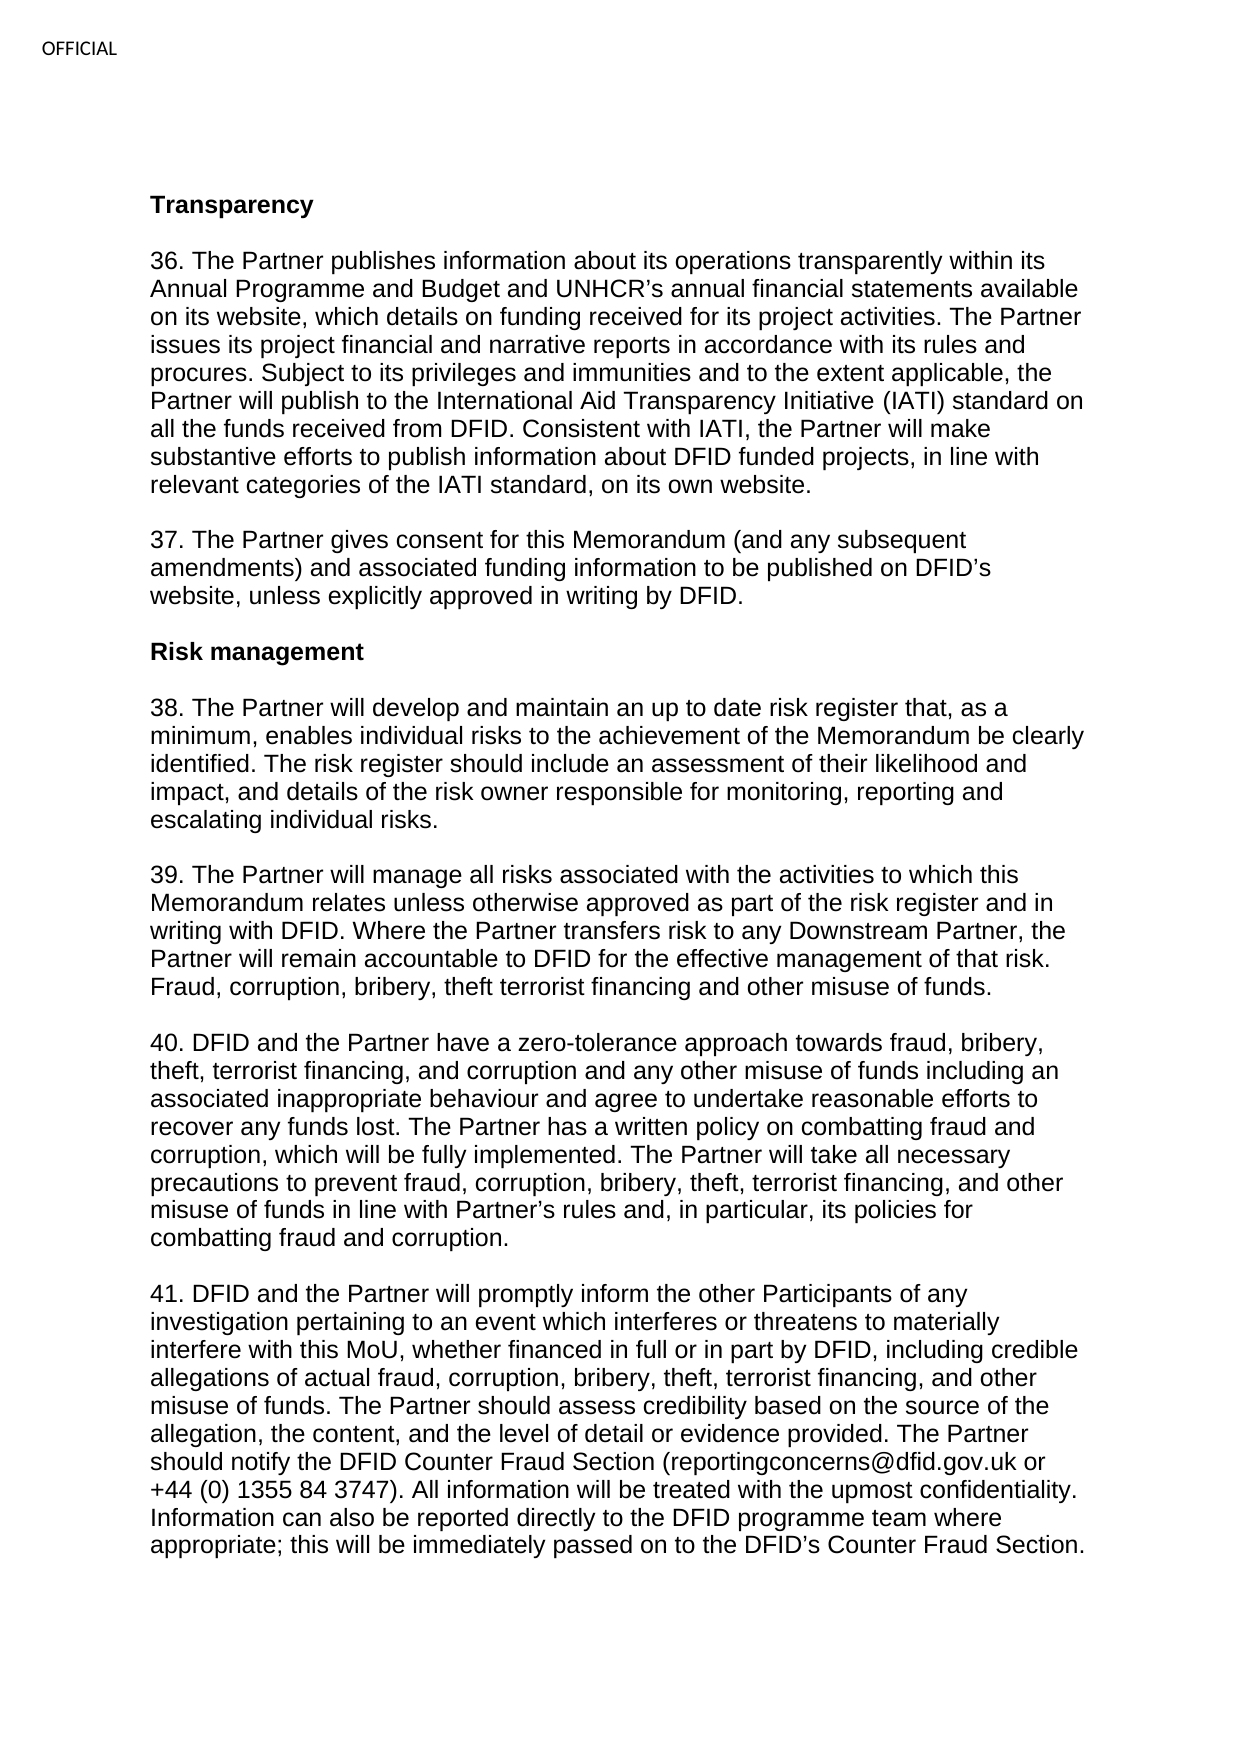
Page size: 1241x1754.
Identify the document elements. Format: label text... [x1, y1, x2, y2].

text Transparency [150, 191, 1090, 219]
text 39. The Partner will manage all risks associated with the activities to which this Memorandum relates unless otherwise approved as part of the risk register and in writing with DFID. Where the Partner transfers risk to any Downstream Partner, the Partner will remain accountable to DFID for the effective management of that risk. Fraud, corruption, bribery, theft terrorist financing and other misuse of funds. [150, 861, 1090, 1001]
text 37. The Partner gives consent for this Memorandum (and any subsequent amendments) and associated funding information to be published on DFID’s website, unless explicitly approved in writing by DFID. [150, 526, 1090, 610]
text 41. DFID and the Partner will promptly inform the other Participants of any investigation pertaining to an event which interferes or threatens to materially interfere with this MoU, whether financed in full or in part by DFID, including credible allegations of actual fraud, corruption, bribery, theft, terrorist financing, and other misuse of funds. The Partner should assess credibility based on the source of the allegation, the content, and the level of detail or evidence provided. The Partner should notify the DFID Counter Fraud Section (reportingconcerns@dfid.gov.uk or +44 (0) 1355 84 3747). All information will be treated with the upmost confidentiality. Information can also be reported directly to the DFID programme team where appropriate; this will be immediately passed on to the DFID’s Counter Fraud Section. [150, 1280, 1090, 1559]
text 38. The Partner will develop and maintain an up to date risk register that, as a minimum, enables individual risks to the achievement of the Memorandum be clearly identified. The risk register should include an assessment of their likelihood and impact, and details of the risk owner responsible for monitoring, reporting and escalating individual risks. [150, 694, 1090, 833]
text 40. DFID and the Partner have a zero-tolerance approach towards fraud, bribery, theft, terrorist financing, and corruption and any other misuse of funds including an associated inappropriate behaviour and agree to undertake reasonable efforts to recover any funds lost. The Partner has a written policy on combatting fraud and corruption, which will be fully implemented. The Partner will take all necessary precautions to prevent fraud, corruption, bribery, theft, terrorist financing, and other misuse of funds in line with Partner’s rules and, in particular, its policies for combatting fraud and corruption. [150, 1029, 1090, 1252]
text 36. The Partner publishes information about its operations transparently within its Annual Programme and Budget and UNHCR’s annual financial statements available on its website, which details on funding received for its project activities. The Partner issues its project financial and narrative reports in accordance with its rules and procures. Subject to its privileges and immunities and to the extent applicable, the Partner will publish to the International Aid Transparency Initiative (IATI) standard on all the funds received from DFID. Consistent with IATI, the Partner will make substantive efforts to publish information about DFID funded projects, in line with relevant categories of the IATI standard, on its own website. [150, 247, 1090, 498]
text Risk management [150, 638, 1090, 666]
